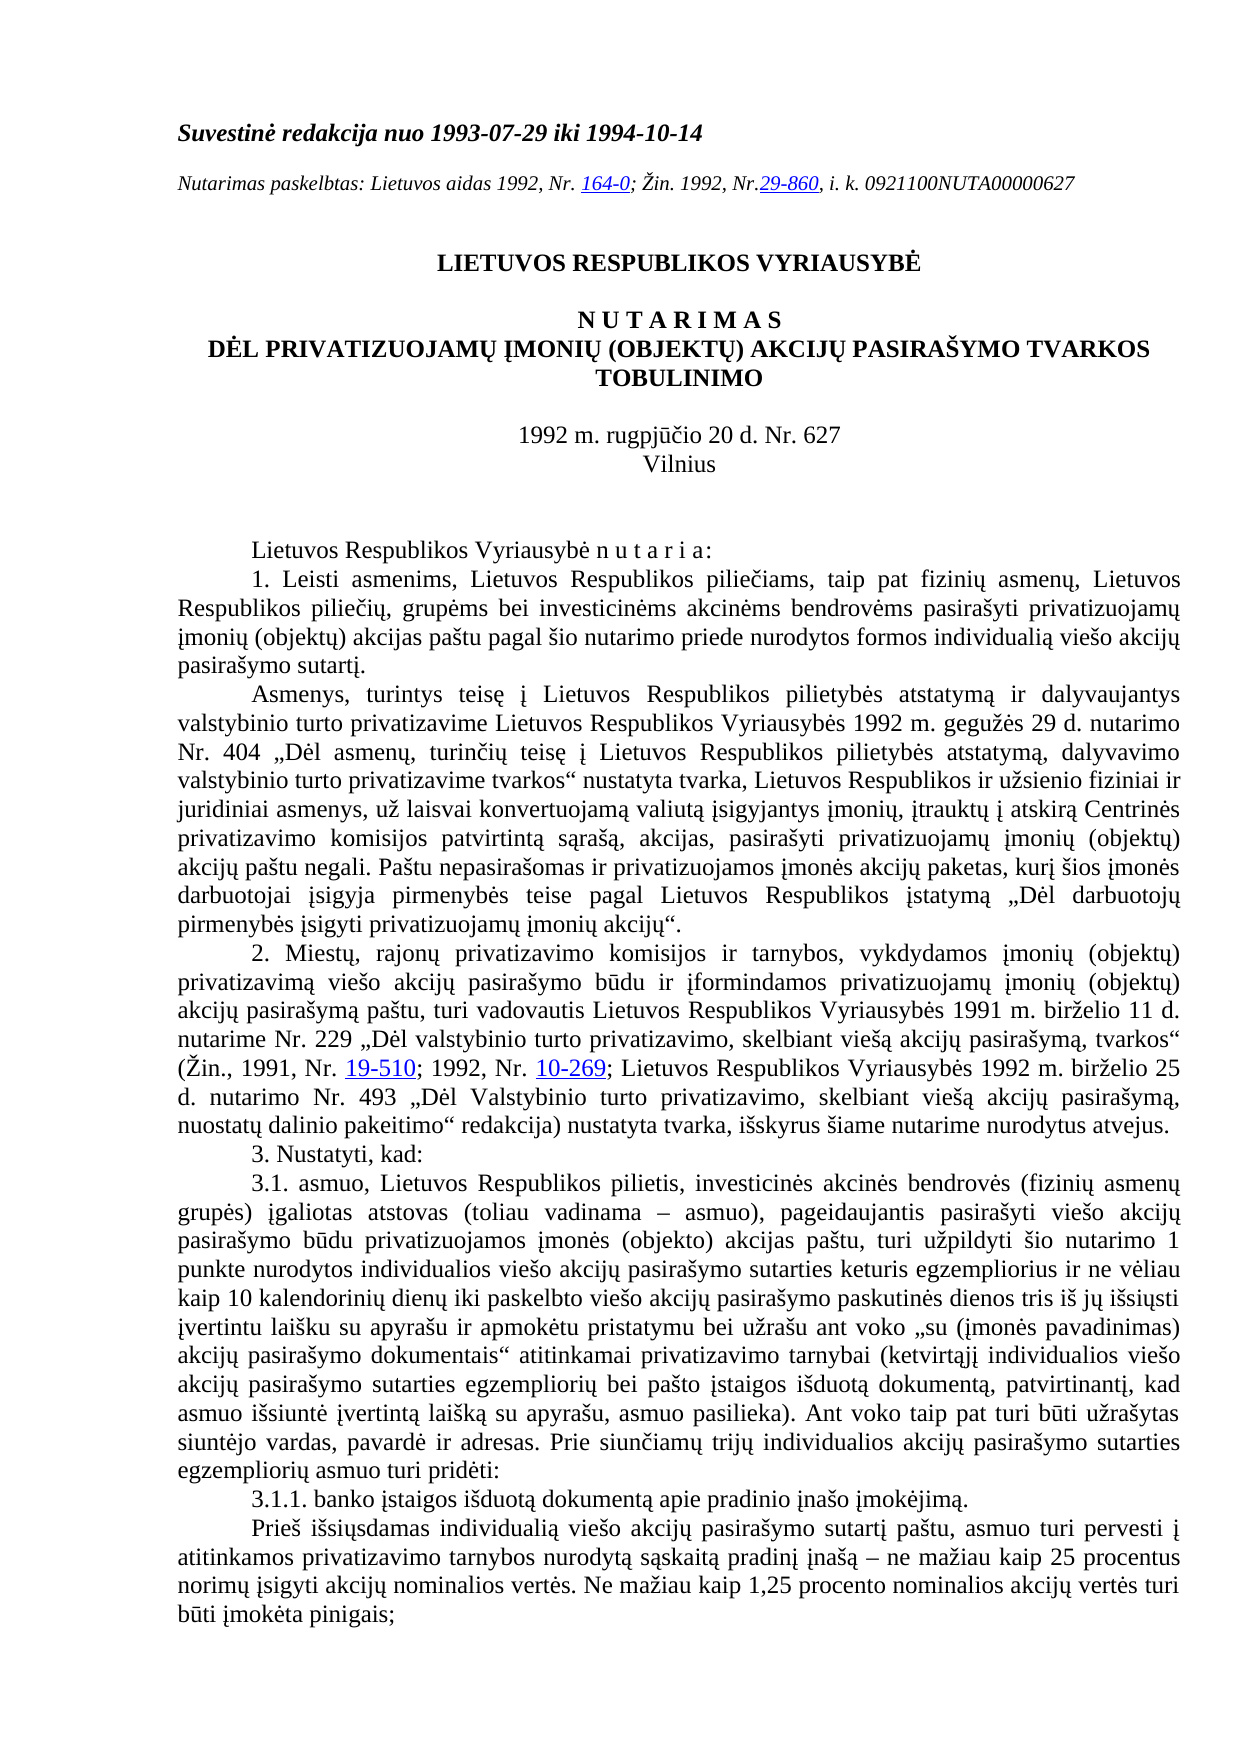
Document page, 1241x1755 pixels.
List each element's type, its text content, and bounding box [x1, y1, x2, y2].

text Suvestinė redakcija nuo 1993-07-29 iki 1994-10-14 [177, 118, 1181, 147]
text DĖL PRIVATIZUOJAMŲ ĮMONIŲ (OBJEKTŲ) AKCIJŲ PASIRAŠYMO TVARKOS TOBULINIMO [177, 334, 1181, 392]
text 1992 m. rugpjūčio 20 d. Nr. 627 [177, 420, 1181, 449]
text 3. Nustatyti, kad: [177, 1139, 1181, 1168]
text 2. Miestų, rajonų privatizavimo komisijos ir tarnybos, vykdydamos įmonių (objektų) privatizavimą viešo akcijų pasirašymo būdu ir įformindamos privatizuojamų įmonių (objektų) akcijų pasirašymą paštu, turi vadovautis Lietuvos Respublikos Vyriausybės 1991 m. birželio 11 d. nutarime Nr. 229 „Dėl valstybinio turto privatizavimo, skelbiant viešą akcijų pasirašymą, tvarkos“ (Žin., 1991, Nr. 19-510; 1992, Nr. 10-269; Lietuvos Respublikos Vyriausybės 1992 m. birželio 25 d. nutarimo Nr. 493 „Dėl Valstybinio turto privatizavimo, skelbiant viešą akcijų pasirašymą, nuostatų dalinio pakeitimo“ redakcija) nustatyta tvarka, išskyrus šiame nutarime nurodytus atvejus. [177, 938, 1181, 1139]
text 1. Leisti asmenims, Lietuvos Respublikos piliečiams, taip pat fizinių asmenų, Lietuvos Respublikos piliečių, grupėms bei investicinėms akcinėms bendrovėms pasirašyti privatizuojamų įmonių (objektų) akcijas paštu pagal šio nutarimo priede nurodytos formos individualią viešo akcijų pasirašymo sutartį. [177, 564, 1181, 679]
text Nutarimas paskelbtas: Lietuvos aidas 1992, Nr. 164-0; Žin. 1992, Nr.29-860, i. k. 0921100NUTA00000627 [177, 171, 1181, 195]
text 3.1. asmuo, Lietuvos Respublikos pilietis, investicinės akcinės bendrovės (fizinių asmenų grupės) įgaliotas atstovas (toliau vadinama – asmuo), pageidaujantis pasirašyti viešo akcijų pasirašymo būdu privatizuojamos įmonės (objekto) akcijas paštu, turi užpildyti šio nutarimo 1 punkte nurodytos individualios viešo akcijų pasirašymo sutarties keturis egzempliorius ir ne vėliau kaip 10 kalendorinių dienų iki paskelbto viešo akcijų pasirašymo paskutinės dienos tris iš jų išsiųsti įvertintu laišku su apyrašu ir apmokėtu pristatymu bei užrašu ant voko „su (įmonės pavadinimas) akcijų pasirašymo dokumentais“ atitinkamai privatizavimo tarnybai (ketvirtąjį individualios viešo akcijų pasirašymo sutarties egzempliorių bei pašto įstaigos išduotą dokumentą, patvirtinantį, kad asmuo išsiuntė įvertintą laišką su apyrašu, asmuo pasilieka). Ant voko taip pat turi būti užrašytas siuntėjo vardas, pavardė ir adresas. Prie siunčiamų trijų individualios akcijų pasirašymo sutarties egzempliorių asmuo turi pridėti: [177, 1168, 1181, 1484]
text Vilnius [177, 449, 1181, 478]
text LIETUVOS RESPUBLIKOS VYRIAUSYBĖ [177, 248, 1181, 277]
text Prieš išsiųsdamas individualią viešo akcijų pasirašymo sutartį paštu, asmuo turi pervesti į atitinkamos privatizavimo tarnybos nurodytą sąskaitą pradinį įnašą – ne mažiau kaip 25 procentus norimų įsigyti akcijų nominalios vertės. Ne mažiau kaip 1,25 procento nominalios akcijų vertės turi būti įmokėta pinigais; [177, 1513, 1181, 1628]
text Lietuvos Respublikos Vyriausybė nutaria: [177, 535, 1181, 564]
text 3.1.1. banko įstaigos išduotą dokumentą apie pradinio įnašo įmokėjimą. [177, 1484, 1181, 1513]
text Asmenys, turintys teisę į Lietuvos Respublikos pilietybės atstatymą ir dalyvaujantys valstybinio turto privatizavime Lietuvos Respublikos Vyriausybės 1992 m. gegužės 29 d. nutarimo Nr. 404 „Dėl asmenų, turinčių teisę į Lietuvos Respublikos pilietybės atstatymą, dalyvavimo valstybinio turto privatizavime tvarkos“ nustatyta tvarka, Lietuvos Respublikos ir užsienio fiziniai ir juridiniai asmenys, už laisvai konvertuojamą valiutą įsigyjantys įmonių, įtrauktų į atskirą Centrinės privatizavimo komisijos patvirtintą sąrašą, akcijas, pasirašyti privatizuojamų įmonių (objektų) akcijų paštu negali. Paštu nepasirašomas ir privatizuojamos įmonės akcijų paketas, kurį šios įmonės darbuotojai įsigyja pirmenybės teise pagal Lietuvos Respublikos įstatymą „Dėl darbuotojų pirmenybės įsigyti privatizuojamų įmonių akcijų“. [177, 679, 1181, 938]
text N U T A R I M A S [177, 305, 1181, 334]
